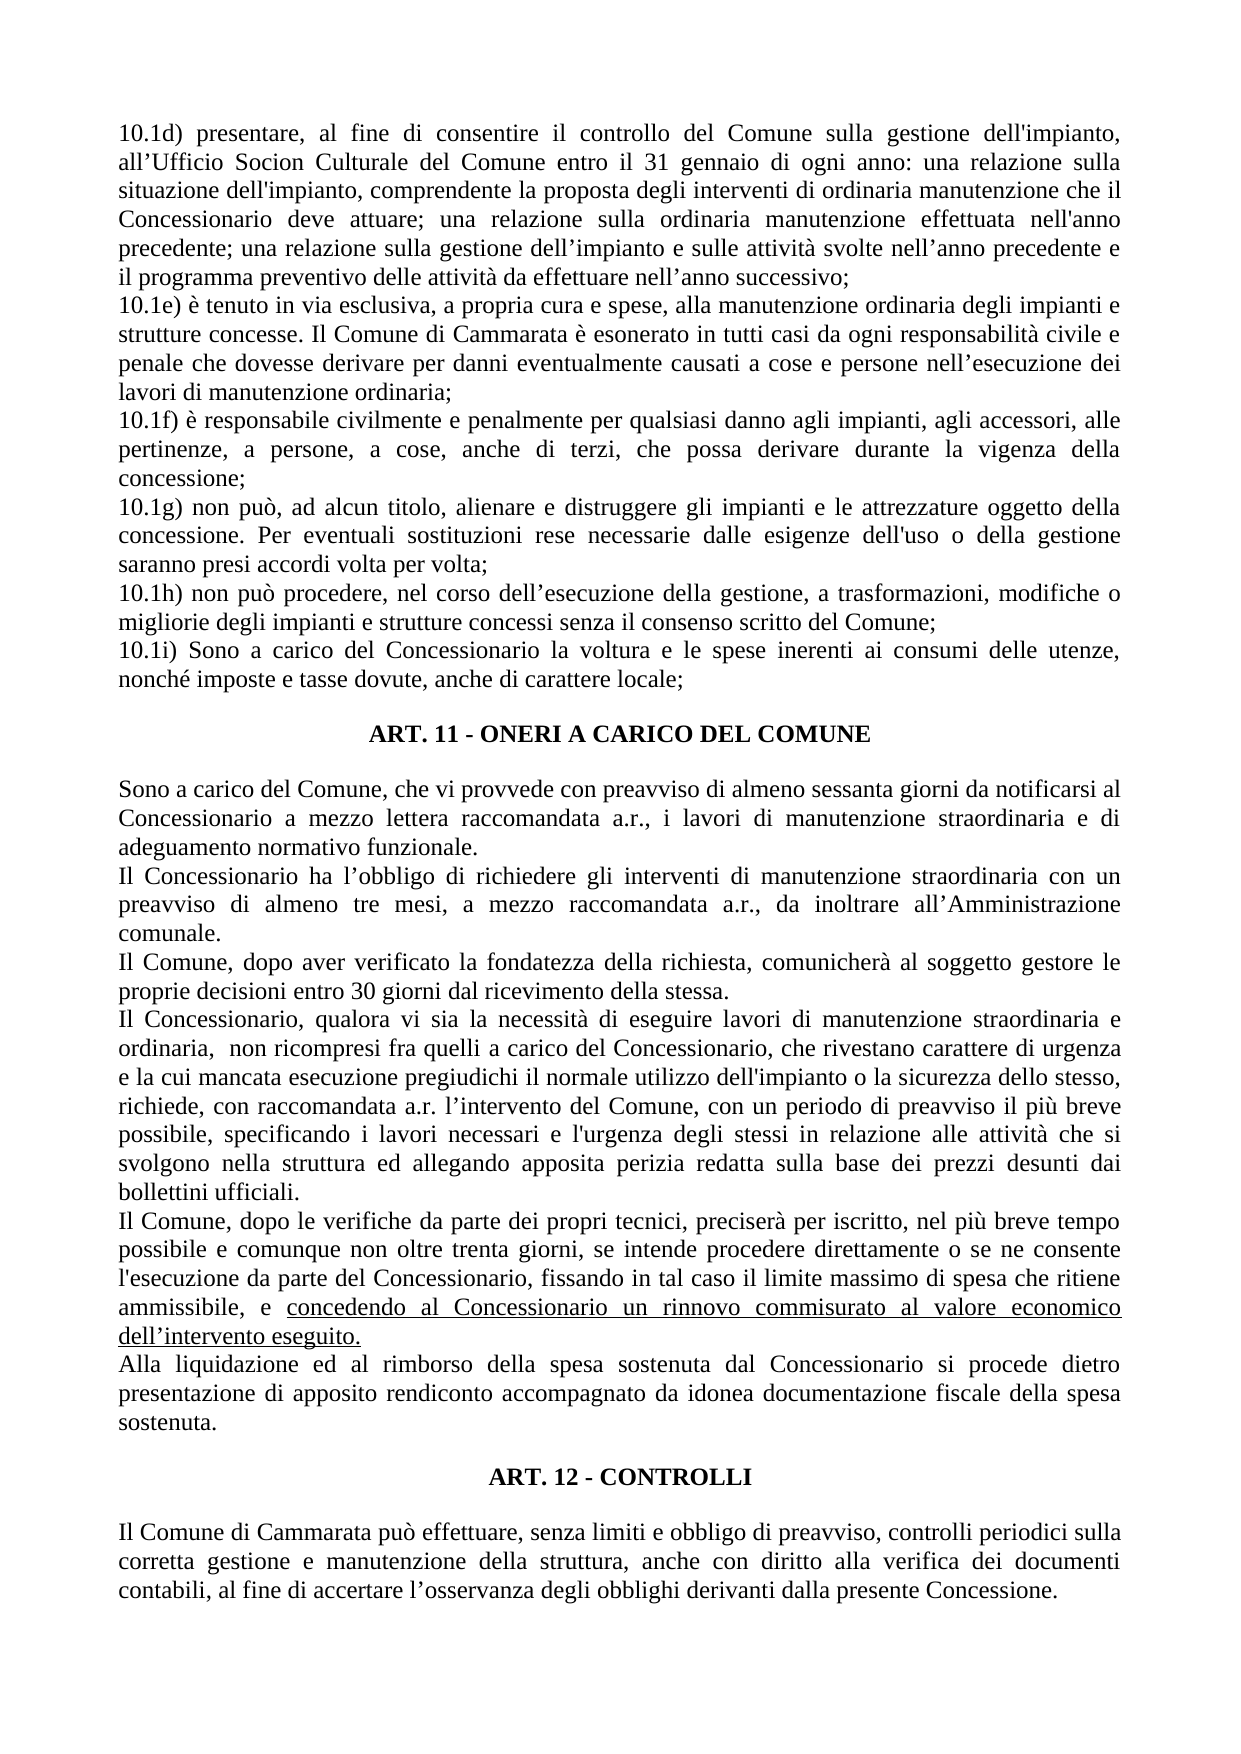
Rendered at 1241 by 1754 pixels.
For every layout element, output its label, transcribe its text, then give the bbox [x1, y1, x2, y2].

text Il Comune di Cammarata può effettuare, senza limiti e obbligo di preavviso, controlli periodici sulla corretta gestione e manutenzione della struttura, anche con diritto alla verifica dei documenti contabili, al fine di accertare l’osservanza degli obblighi derivanti dalla presente Concessione. [118, 1517, 1122, 1603]
text Il Concessionario ha l’obbligo di richiedere gli interventi di manutenzione straordinaria con un preavviso di almeno tre mesi, a mezzo raccomandata a.r., da inoltrare all’Amministrazione comunale. [118, 861, 1122, 947]
text ART. 11 - ONERI A CARICO DEL COMUNE [118, 719, 1122, 748]
text 10.1d) presentare, al fine di consentire il controllo del Comune sulla gestione dell'impianto, all’Ufficio Socion Culturale del Comune entro il 31 gennaio di ogni anno: una relazione sulla situazione dell'impianto, comprendente la proposta degli interventi di ordinaria manutenzione che il Concessionario deve attuare; una relazione sulla ordinaria manutenzione effettuata nell'anno precedente; una relazione sulla gestione dell’impianto e sulle attività svolte nell’anno precedente e il programma preventivo delle attività da effettuare nell’anno successivo; [118, 118, 1122, 291]
text Alla liquidazione ed al rimborso della spesa sostenuta dal Concessionario si procede dietro presentazione di apposito rendiconto accompagnato da idonea documentazione fiscale della spesa sostenuta. [118, 1349, 1122, 1436]
text Il Concessionario, qualora vi sia la necessità di eseguire lavori di manutenzione straordinaria e ordinaria, non ricompresi fra quelli a carico del Concessionario, che rivestano carattere di urgenza e la cui mancata esecuzione pregiudichi il normale utilizzo dell'impianto o la sicurezza dello stesso, richiede, con raccomandata a.r. l’intervento del Comune, con un periodo di preavviso il più breve possibile, specificando i lavori necessari e l'urgenza degli stessi in relazione alle attività che si svolgono nella struttura ed allegando apposita perizia redatta sulla base dei prezzi desunti dai bollettini ufficiali. [118, 1004, 1122, 1206]
text 10.1i) Sono a carico del Concessionario la voltura e le spese inerenti ai consumi delle utenze, nonché imposte e tasse dovute, anche di carattere locale; [118, 636, 1122, 693]
text 10.1g) non può, ad alcun titolo, alienare e distruggere gli impianti e le attrezzature oggetto della concessione. Per eventuali sostituzioni rese necessarie dalle esigenze dell'uso o della gestione saranno presi accordi volta per volta; [118, 492, 1122, 578]
text 10.1h) non può procedere, nel corso dell’esecuzione della gestione, a trasformazioni, modifiche o migliorie degli impianti e strutture concessi senza il consenso scritto del Comune; [118, 578, 1122, 636]
text Sono a carico del Comune, che vi provvede con preavviso di almeno sessanta giorni da notificarsi al Concessionario a mezzo lettera raccomandata a.r., i lavori di manutenzione straordinaria e di adeguamento normativo funzionale. [118, 774, 1122, 861]
text 10.1f) è responsabile civilmente e penalmente per qualsiasi danno agli impianti, agli accessori, alle pertinenze, a persone, a cose, anche di terzi, che possa derivare durante la vigenza della concessione; [118, 406, 1122, 492]
text Il Comune, dopo le verifiche da parte dei propri tecnici, preciserà per iscritto, nel più breve tempo possibile e comunque non oltre trenta giorni, se intende procedere direttamente o se ne consente l'esecuzione da parte del Concessionario, fissando in tal caso il limite massimo di spesa che ritiene ammissibile, e concedendo al Concessionario un rinnovo commisurato al valore economico dell’intervento eseguito. [118, 1206, 1122, 1349]
text 10.1e) è tenuto in via esclusiva, a propria cura e spese, alla manutenzione ordinaria degli impianti e strutture concesse. Il Comune di Cammarata è esonerato in tutti casi da ogni responsabilità civile e penale che dovesse derivare per danni eventualmente causati a cose e persone nell’esecuzione dei lavori di manutenzione ordinaria; [118, 291, 1122, 406]
text Il Comune, dopo aver verificato la fondatezza della richiesta, comunicherà al soggetto gestore le proprie decisioni entro 30 giorni dal ricevimento della stessa. [118, 947, 1122, 1004]
text ART. 12 - CONTROLLI [118, 1462, 1122, 1491]
